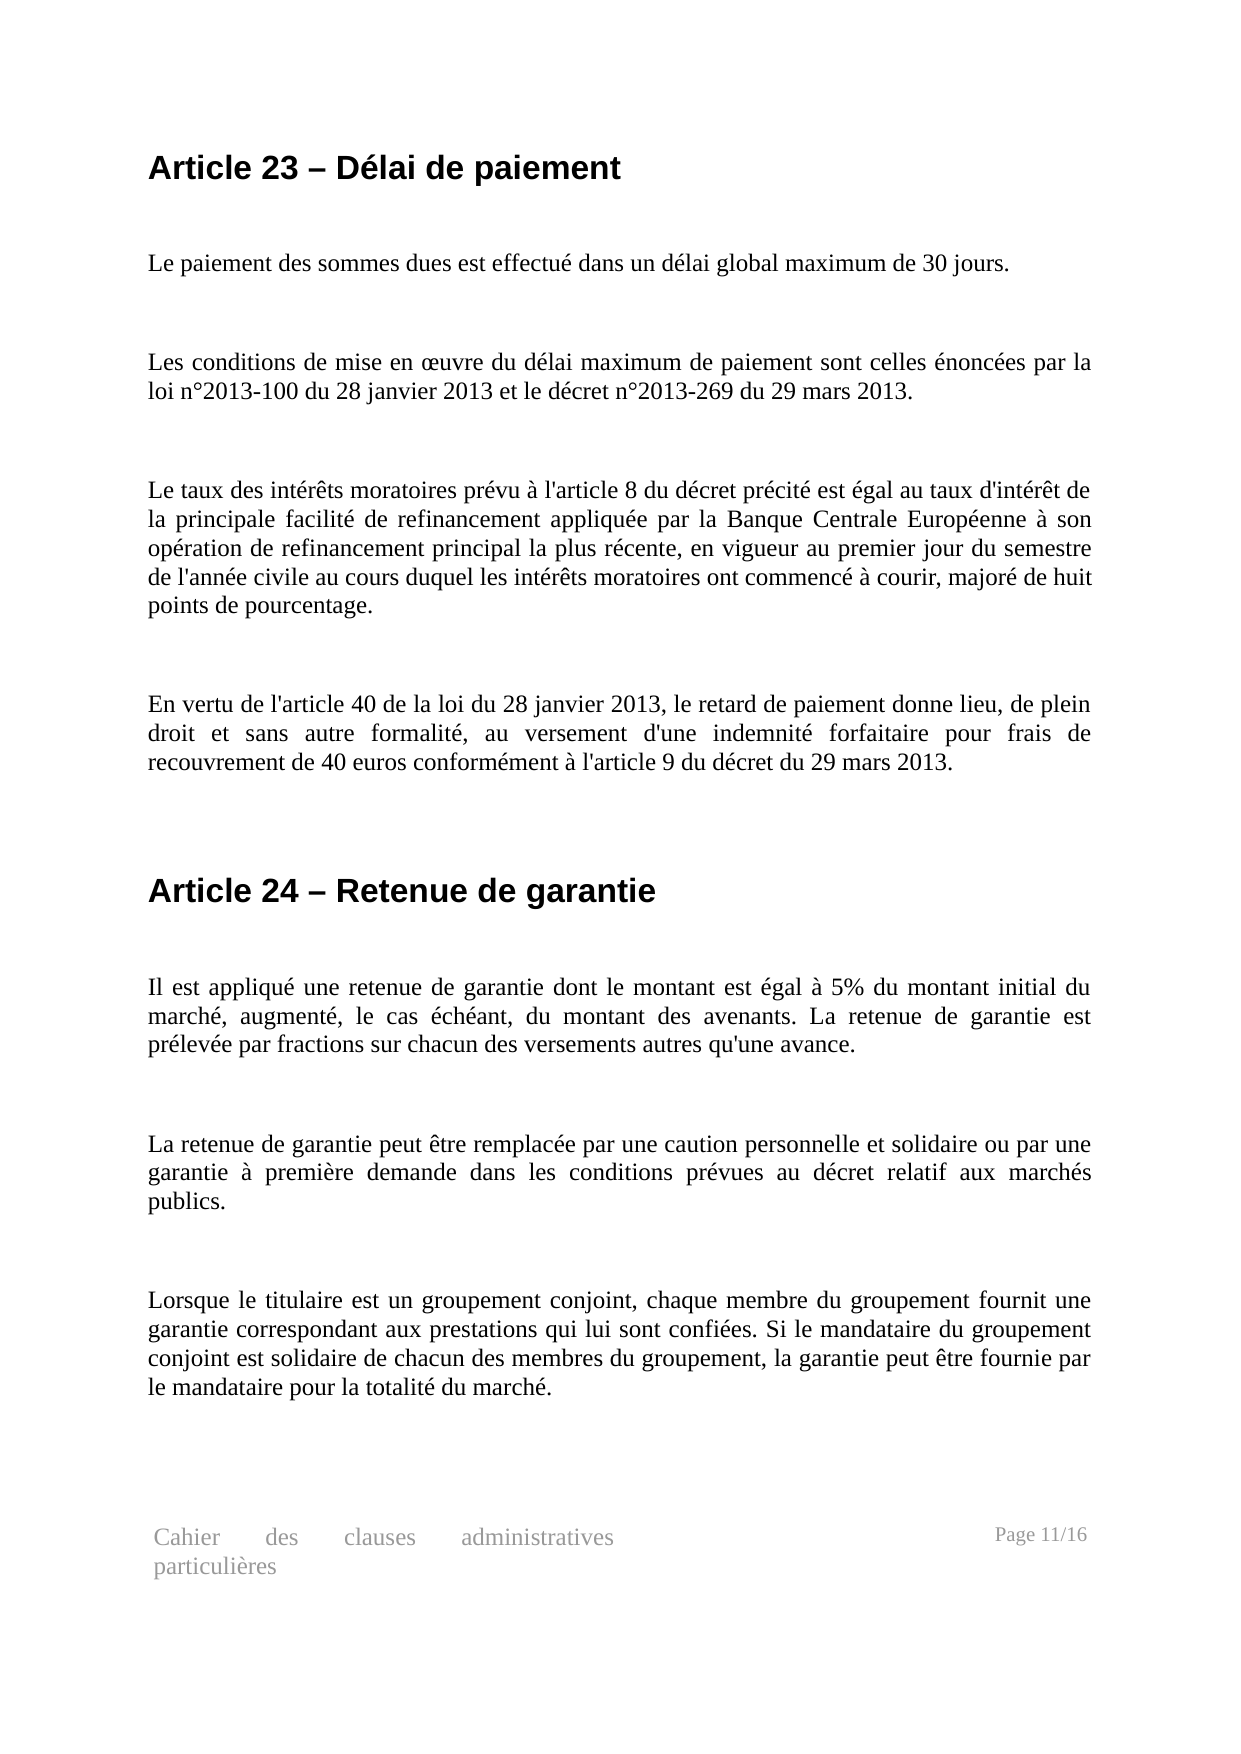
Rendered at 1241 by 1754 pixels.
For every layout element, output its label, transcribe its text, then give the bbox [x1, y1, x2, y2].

subtitle Article 23 – Délai de paiement [148, 148, 1093, 186]
text Lorsque le titulaire est un groupement conjoint, chaque membre du groupement fournit une garantie correspondant aux prestations qui lui sont confiées. Si le mandataire du groupement conjoint est solidaire de chacun des membres du groupement, la garantie peut être fournie par le mandataire pour la totalité du marché. [148, 1285, 1093, 1400]
text En vertu de l'article 40 de la loi du 28 janvier 2013, le retard de paiement donne lieu, de plein droit et sans autre formalité, au versement d'une indemnité forfaitaire pour frais de recouvrement de 40 euros conformément à l'article 9 du décret du 29 mars 2013. [148, 689, 1093, 776]
text Il est appliqué une retenue de garantie dont le montant est égal à 5% du montant initial du marché, augmenté, le cas échéant, du montant des avenants. La retenue de garantie est prélevée par fractions sur chacun des versements autres qu'une avance. [148, 972, 1093, 1058]
text Le paiement des sommes dues est effectué dans un délai global maximum de 30 jours. [148, 248, 1093, 277]
subtitle Article 24 – Retenue de garantie [148, 871, 1093, 910]
text La retenue de garantie peut être remplacée par une caution personnelle et solidaire ou par une garantie à première demande dans les conditions prévues au décret relatif aux marchés publics. [148, 1129, 1093, 1215]
text Le taux des intérêts moratoires prévu à l'article 8 du décret précité est égal au taux d'intérêt de la principale facilité de refinancement appliquée par la Banque Centrale Européenne à son opération de refinancement principal la plus récente, en vigueur au premier jour du semestre de l'année civile au cours duquel les intérêts moratoires ont commencé à courir, majoré de huit points de pourcentage. [148, 475, 1093, 619]
text Les conditions de mise en œuvre du délai maximum de paiement sont celles énoncées par la loi n°2013-100 du 28 janvier 2013 et le décret n°2013-269 du 29 mars 2013. [148, 347, 1093, 405]
